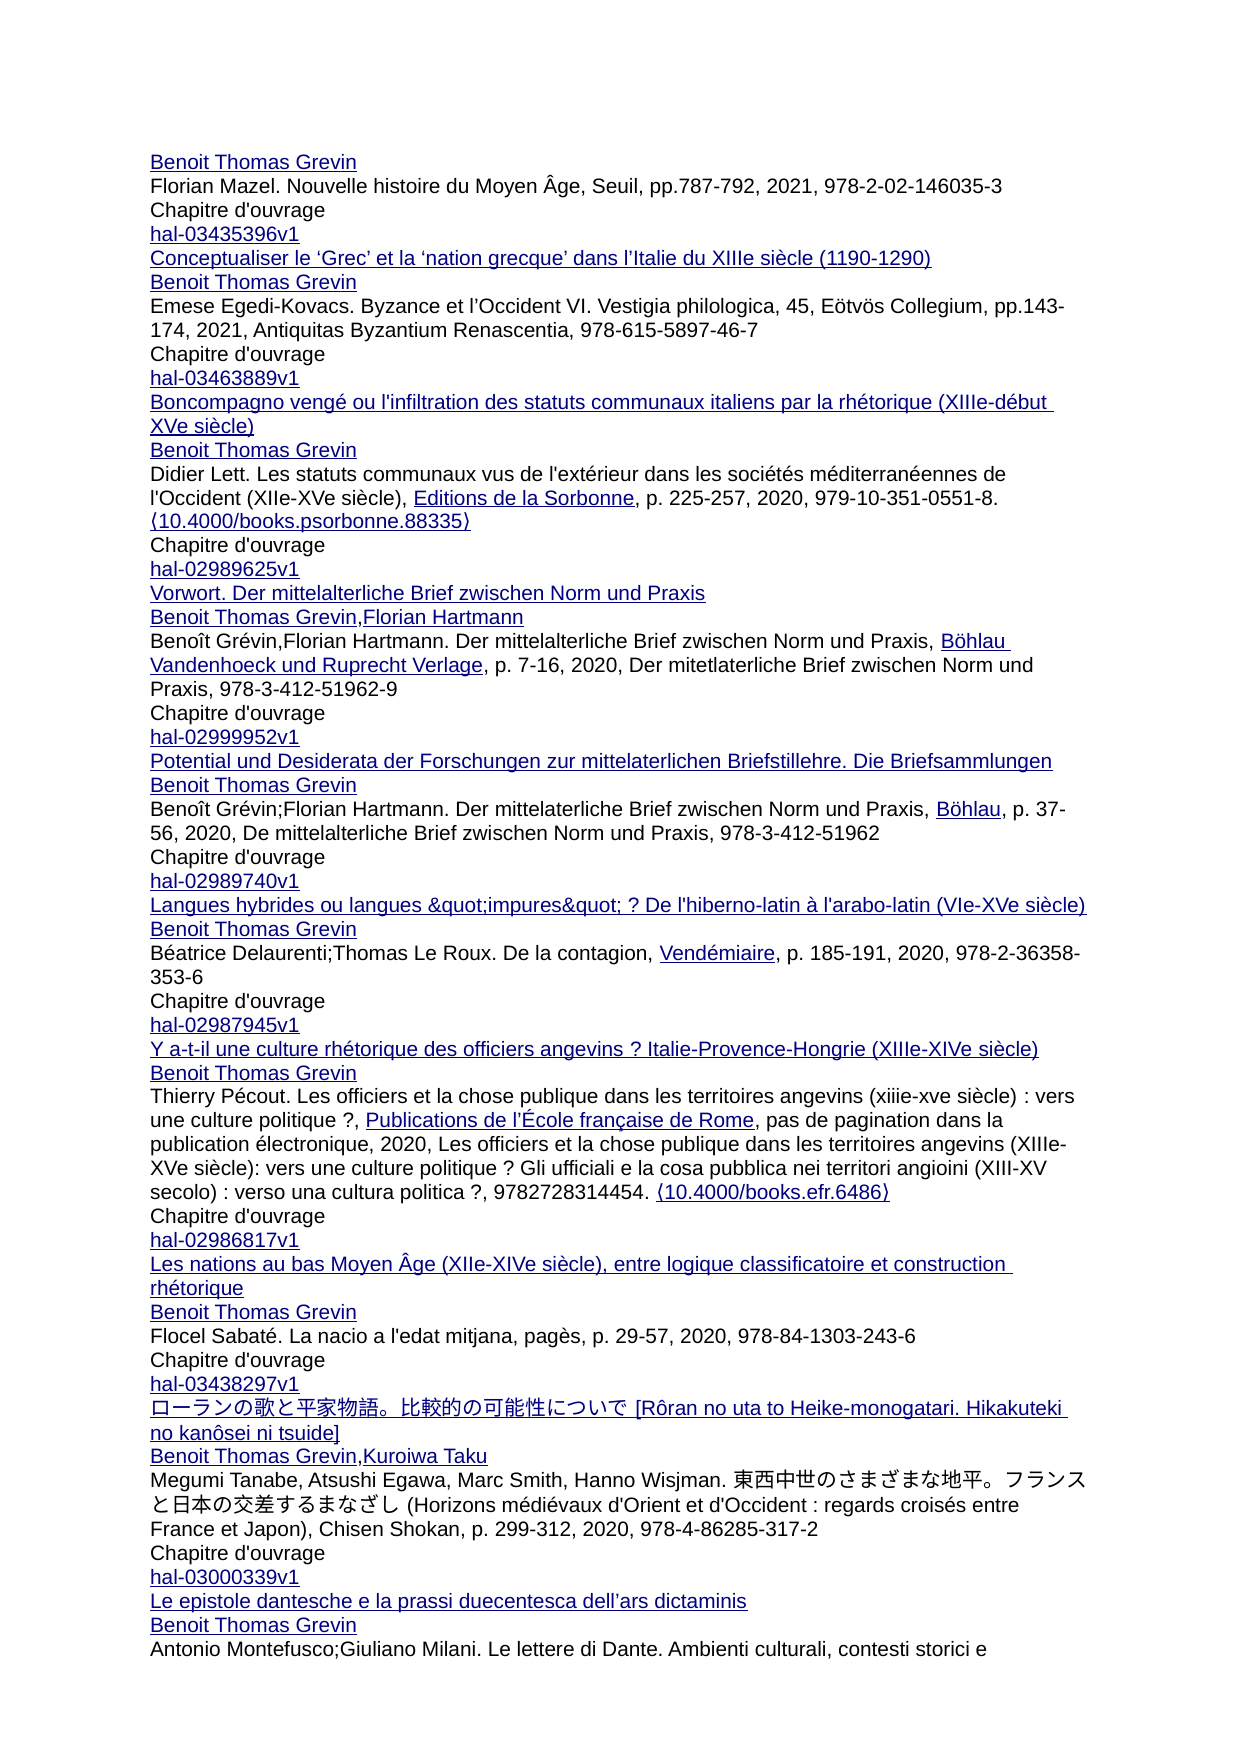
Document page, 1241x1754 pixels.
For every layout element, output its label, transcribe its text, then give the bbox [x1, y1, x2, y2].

table_cell ローランの歌と平家物語。比較的の可能性についで [Rôran no uta to Heike-monogatari. Hikakuteki no kanôsei ni tsuide] Benoit Thomas Grevin,Kuroiwa Taku Megumi Tanabe, Atsushi Egawa, Marc Smith, Hanno Wisjman. 東西中世のさまざまな地平。フランスと日本の交差するまなざし (Horizons médiévaux d'Orient et d'Occident : regards croisés entre France et Japon), Chisen Shokan, p. 299-312, 2020, 978-4-86285-317-2 Chapitre d'ouvrage hal-03000339v1 [150, 1396, 1090, 1589]
table_cell Boncompagno vengé ou l'infiltration des statuts communaux italiens par la rhétorique (XIIIe-début XVe siècle) Benoit Thomas Grevin Didier Lett. Les statuts communaux vus de l'extérieur dans les sociétés méditerranéennes de l'Occident (XIIe-XVe siècle), Editions de la Sorbonne, p. 225-257, 2020, 979-10-351-0551-8. ⟨10.4000/books.psorbonne.88335⟩ Chapitre d'ouvrage hal-02989625v1 [150, 390, 1090, 581]
table_cell Les nations au bas Moyen Âge (XIIe-XIVe siècle), entre logique classificatoire et construction rhétorique Benoit Thomas Grevin Flocel Sabaté. La nacio a l'edat mitjana, pagès, p. 29-57, 2020, 978-84-1303-243-6 Chapitre d'ouvrage hal-03438297v1 [150, 1252, 1090, 1396]
table_cell Langues hybrides ou langues &quot;impures&quot; ? De l'hiberno-latin à l'arabo-latin (VIe-XVe siècle) Benoit Thomas Grevin Béatrice Delaurenti;Thomas Le Roux. De la contagion, Vendémiaire, p. 185-191, 2020, 978-2-36358-353-6 Chapitre d'ouvrage hal-02987945v1 [150, 893, 1090, 1036]
table_cell Y a-t-il une culture rhétorique des officiers angevins ? Italie-Provence-Hongrie (XIIIe-XIVe siècle) Benoit Thomas Grevin Thierry Pécout. Les officiers et la chose publique dans les territoires angevins (xiiie-xve siècle) : vers une culture politique ?, Publications de l’École française de Rome, pas de pagination dans la publication électronique, 2020, Les officiers et la chose publique dans les territoires angevins (XIIIe-XVe siècle): vers une culture politique ? Gli ufficiali e la cosa pubblica nei territori angioini (XIII-XV secolo) : verso una cultura politica ?, 9782728314454. ⟨10.4000/books.efr.6486⟩ Chapitre d'ouvrage hal-02986817v1 [150, 1036, 1090, 1252]
table_cell Benoit Thomas Grevin Florian Mazel. Nouvelle histoire du Moyen Âge, Seuil, pp.787-792, 2021, 978-2-02-146035-3 Chapitre d'ouvrage hal-03435396v1 [150, 150, 1090, 246]
table_cell Conceptualiser le ‘Grec’ et la ‘nation grecque’ dans l’Italie du XIIIe siècle (1190-1290) Benoit Thomas Grevin Emese Egedi-Kovacs. Byzance et l’Occident VI. Vestigia philologica, 45, Eötvös Collegium, pp.143-174, 2021, Antiquitas Byzantium Renascentia, 978-615-5897-46-7 Chapitre d'ouvrage hal-03463889v1 [150, 246, 1090, 389]
table_cell Le epistole dantesche e la prassi duecentesca dell’ars dictaminis Benoit Thomas Grevin Antonio Montefusco;Giuliano Milani. Le lettere di Dante. Ambienti culturali, contesti storici e [150, 1589, 1090, 1661]
table_cell Vorwort. Der mittelalterliche Brief zwischen Norm und Praxis Benoit Thomas Grevin,Florian Hartmann Benoît Grévin,Florian Hartmann. Der mittelalterliche Brief zwischen Norm und Praxis, Böhlau Vandenhoeck und Ruprecht Verlage, p. 7-16, 2020, Der mitetlaterliche Brief zwischen Norm und Praxis, 978-3-412-51962-9 Chapitre d'ouvrage hal-02999952v1 [150, 581, 1090, 749]
table_cell Potential und Desiderata der Forschungen zur mittelaterlichen Briefstillehre. Die Briefsammlungen Benoit Thomas Grevin Benoît Grévin;Florian Hartmann. Der mittelaterliche Brief zwischen Norm und Praxis, Böhlau, p. 37-56, 2020, De mittelalterliche Brief zwischen Norm und Praxis, 978-3-412-51962 Chapitre d'ouvrage hal-02989740v1 [150, 749, 1090, 893]
